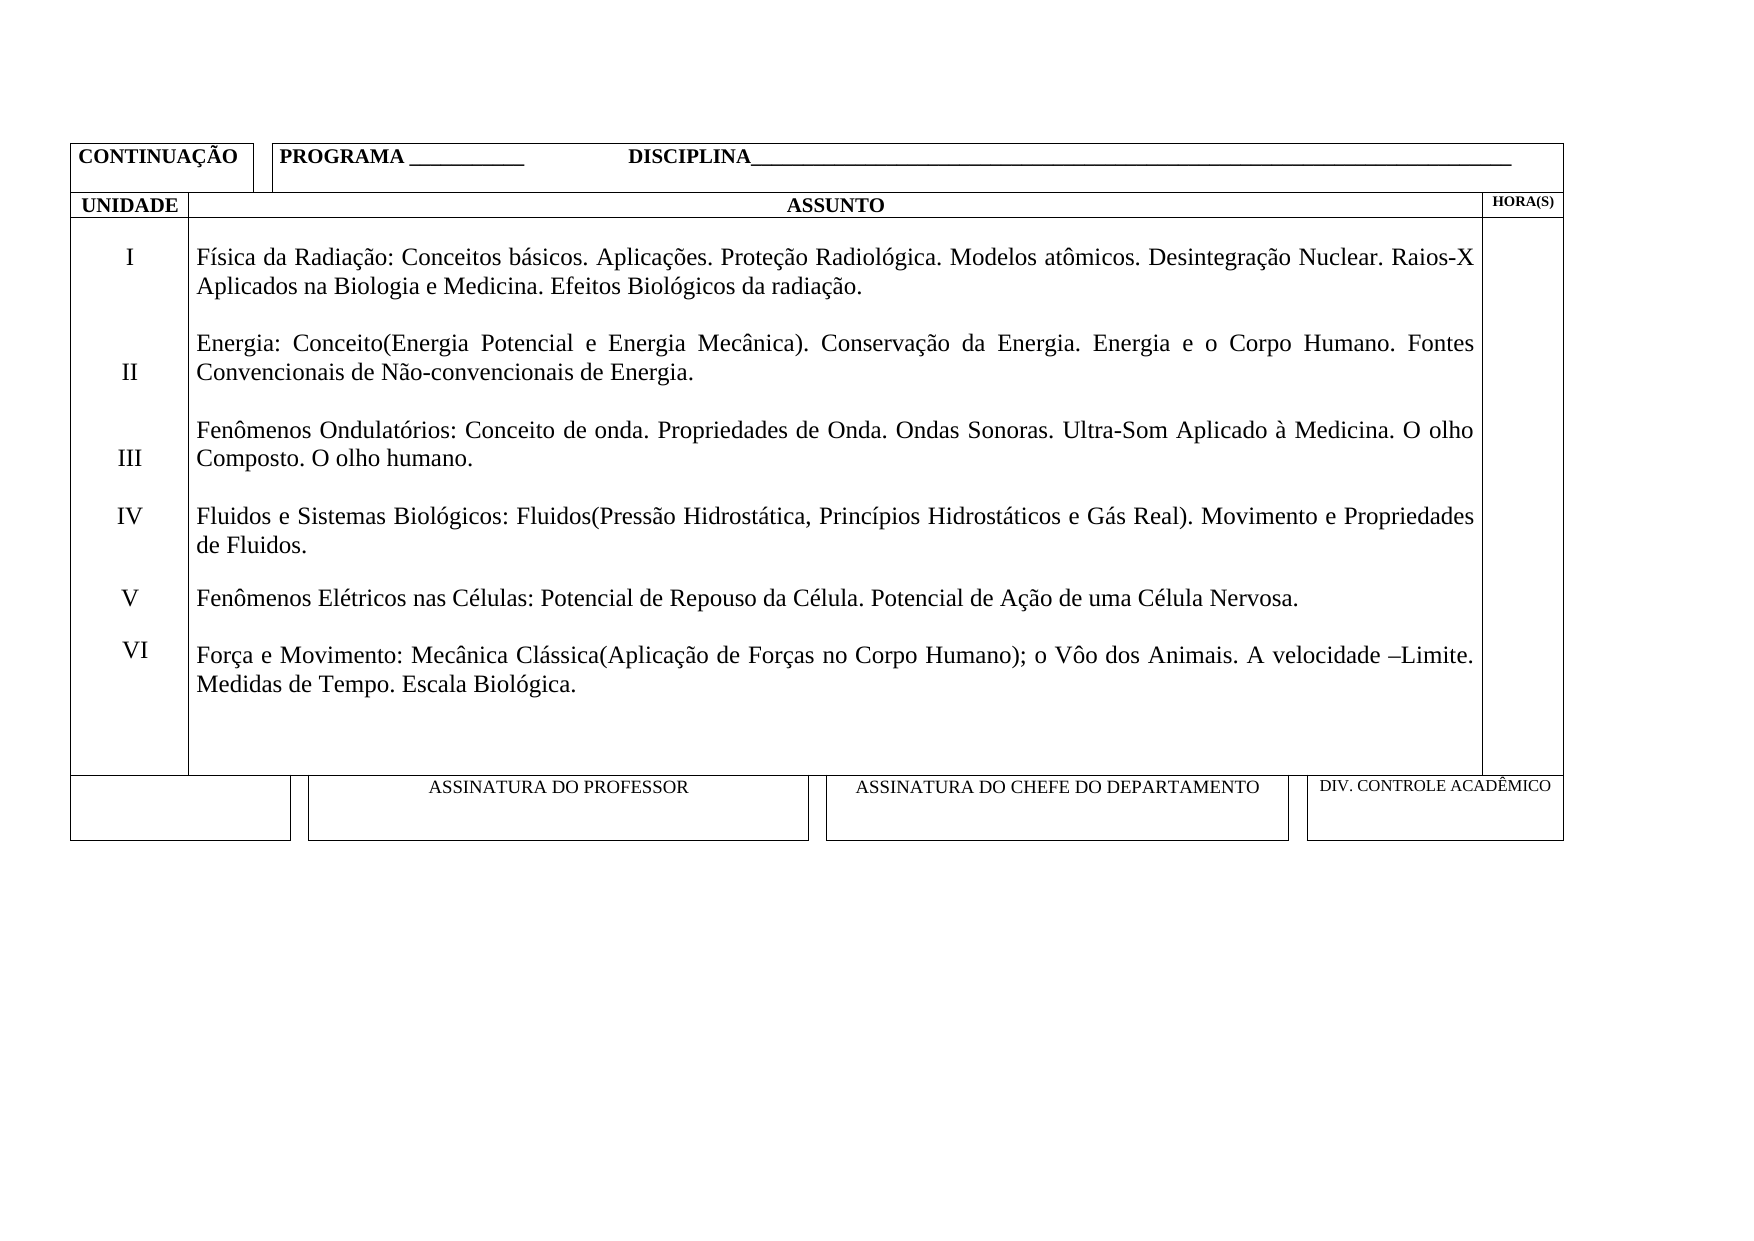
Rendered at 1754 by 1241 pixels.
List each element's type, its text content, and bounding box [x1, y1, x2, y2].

table_cell HORA(S) [1483, 193, 1563, 217]
table_cell [291, 776, 308, 840]
table_cell [809, 776, 826, 840]
table_header CONTINUAÇÃO [71, 144, 253, 192]
table_cell UNIDADE [71, 193, 188, 217]
table_cell ASSUNTO [189, 193, 1482, 217]
table_cell [1289, 776, 1307, 840]
table_header PROGRAMA ___________ DISCIPLINA_________________________________________________________________________ [273, 144, 1563, 192]
table_cell ASSINATURA DO PROFESSOR [309, 776, 808, 840]
table_cell Física da Radiação: Conceitos básicos. Aplicações. Proteção Radiológica. Modelos atômicos. Desintegração Nuclear. Raios-X Aplicados na Biologia e Medicina. Efeitos Biológicos da radiação. Energia: Conceito(Energia Potencial e Energia Mecânica). Conservação da Energia. Energia e o Corpo Humano. Fontes Convencionais de Não-convencionais de Energia. Fenômenos Ondulatórios: Conceito de onda. Propriedades de Onda. Ondas Sonoras. Ultra-Som Aplicado à Medicina. O olho Composto. O olho humano. Fluidos e Sistemas Biológicos: Fluidos(Pressão Hidrostática, Princípios Hidrostáticos e Gás Real). Movimento e Propriedades de Fluidos. Fenômenos Elétricos nas Células: Potencial de Repouso da Célula. Potencial de Ação de uma Célula Nervosa. Força e Movimento: Mecânica Clássica(Aplicação de Forças no Corpo Humano); o Vôo dos Animais. A velocidade –Limite. Medidas de Tempo. Escala Biológica. [189, 218, 1482, 774]
table_cell ASSINATURA DO CHEFE DO DEPARTAMENTO [827, 776, 1288, 840]
table_cell DIV. CONTROLE ACADÊMICO [1308, 776, 1563, 840]
table_cell I II III IV V VI [71, 218, 188, 774]
table_cell [1483, 218, 1563, 774]
table_header [254, 143, 272, 192]
table_cell [71, 776, 290, 840]
